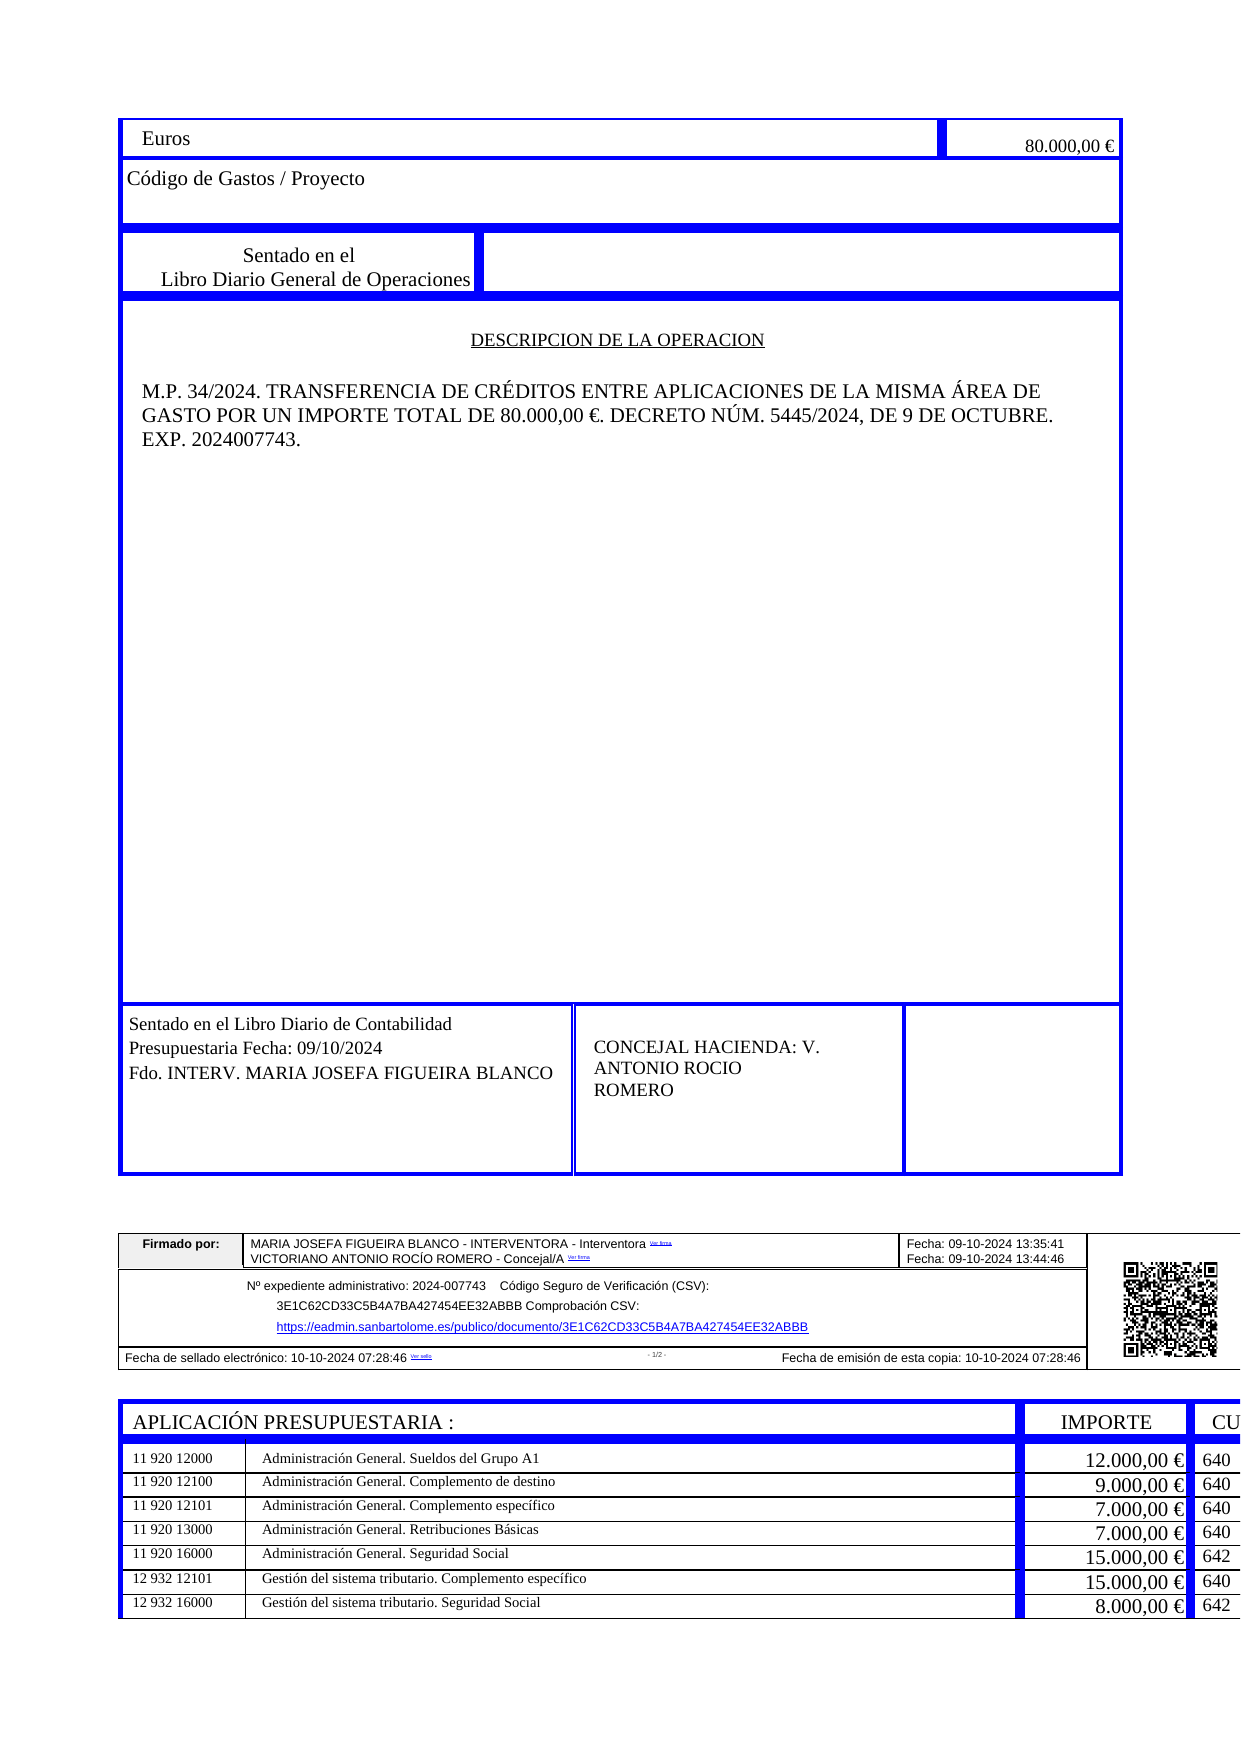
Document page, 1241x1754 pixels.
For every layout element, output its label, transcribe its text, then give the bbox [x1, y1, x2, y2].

table_cell 640 [1195, 1571, 1240, 1594]
table_cell 15.000,00 € [1025, 1571, 1186, 1594]
table_cell Administración General. Seguridad Social [246, 1546, 1015, 1569]
table_cell 15.000,00 € [1025, 1546, 1186, 1569]
table_cell 80.000,00 € [947, 120, 1119, 156]
table_cell 12 932 16000 [123, 1595, 245, 1618]
table_cell 640 [1195, 1444, 1240, 1472]
table_cell Administración General. Retribuciones Básicas [246, 1522, 1015, 1545]
table_cell [906, 1006, 1119, 1172]
table_cell 640 [1195, 1522, 1240, 1545]
table_cell Administración General. Complemento de destino [246, 1474, 1015, 1496]
table_header IMPORTE [1025, 1404, 1186, 1434]
table_cell Código de Gastos / Proyecto [123, 160, 1119, 223]
table_cell 11 920 12000 [123, 1444, 245, 1472]
table_cell 9.000,00 € [1025, 1474, 1186, 1496]
table_cell 642 [1195, 1546, 1240, 1569]
table_cell CONCEJAL HACIENDA: V. ANTONIO ROCIO ROMERO [576, 1006, 902, 1172]
table_cell 7.000,00 € [1025, 1498, 1186, 1521]
table_cell Nº expediente administrativo: 2024-007743 Código Seguro de Verificación (CSV): 3E1C62CD33C5B4A7BA427454EE32ABBB Comprobación CSV: https://eadmin.sanbartolome.es/publico/documento/3E1C62CD33C5B4A7BA427454EE32ABBB [119, 1270, 1086, 1346]
table_header MARIA JOSEFA FIGUEIRA BLANCO - INTERVENTORA - Interventora Ver firma VICTORIANO ANTONIO ROCÍO ROMERO - Concejal/A Ver firma [244, 1234, 898, 1267]
table_cell Gestión del sistema tributario. Seguridad Social [246, 1595, 1015, 1618]
table_header [1088, 1234, 1240, 1369]
table_cell Administración General. Complemento específico [246, 1498, 1015, 1521]
table_cell 11 920 12100 [123, 1474, 245, 1496]
table_cell Sentado en el Libro Diario de Contabilidad Presupuestaria Fecha: 09/10/2024 Fdo. INTERV. MARIA JOSEFA FIGUEIRA BLANCO [123, 1006, 571, 1172]
table_cell 640 [1195, 1474, 1240, 1496]
table_cell 7.000,00 € [1025, 1522, 1186, 1545]
table_cell Fecha de sellado electrónico: 10-10-2024 07:28:46 Ver sello - 1/2 - Fecha de emisión de esta copia: 10-10-2024 07:28:46 [119, 1348, 1086, 1369]
table_cell Administración General. Sueldos del Grupo A1 [246, 1444, 1015, 1472]
table_cell Gestión del sistema tributario. Complemento específico [246, 1571, 1015, 1594]
table_cell 640 [1195, 1498, 1240, 1521]
table_cell 12.000,00 € [1025, 1444, 1186, 1472]
table_cell DESCRIPCION DE LA OPERACION M.P. 34/2024. TRANSFERENCIA DE CRÉDITOS ENTRE APLICACIONES DE LA MISMA ÁREA DE GASTO POR UN IMPORTE TOTAL DE 80.000,00 €. DECRETO NÚM. 5445/2024, DE 9 DE OCTUBRE. EXP. 2024007743. [123, 301, 1119, 1002]
table_cell 11 920 13000 [123, 1522, 245, 1545]
table_cell 11 920 12101 [123, 1498, 245, 1521]
table_header Firmado por: [119, 1234, 242, 1265]
table_cell 8.000,00 € [1025, 1595, 1186, 1618]
table_header Fecha: 09-10-2024 13:35:41 Fecha: 09-10-2024 13:44:46 [900, 1234, 1086, 1267]
table_cell 11 920 16000 [123, 1546, 245, 1569]
table_header CUENTA [1195, 1404, 1240, 1434]
table_cell Euros [123, 120, 937, 156]
table_header APLICACIÓN PRESUPUESTARIA : [123, 1404, 1015, 1434]
table_cell 12 932 12101 [123, 1571, 245, 1594]
table_cell [484, 233, 1119, 291]
table_cell Sentado en el Libro Diario General de Operaciones [123, 233, 474, 291]
table_cell 642 [1195, 1595, 1240, 1618]
